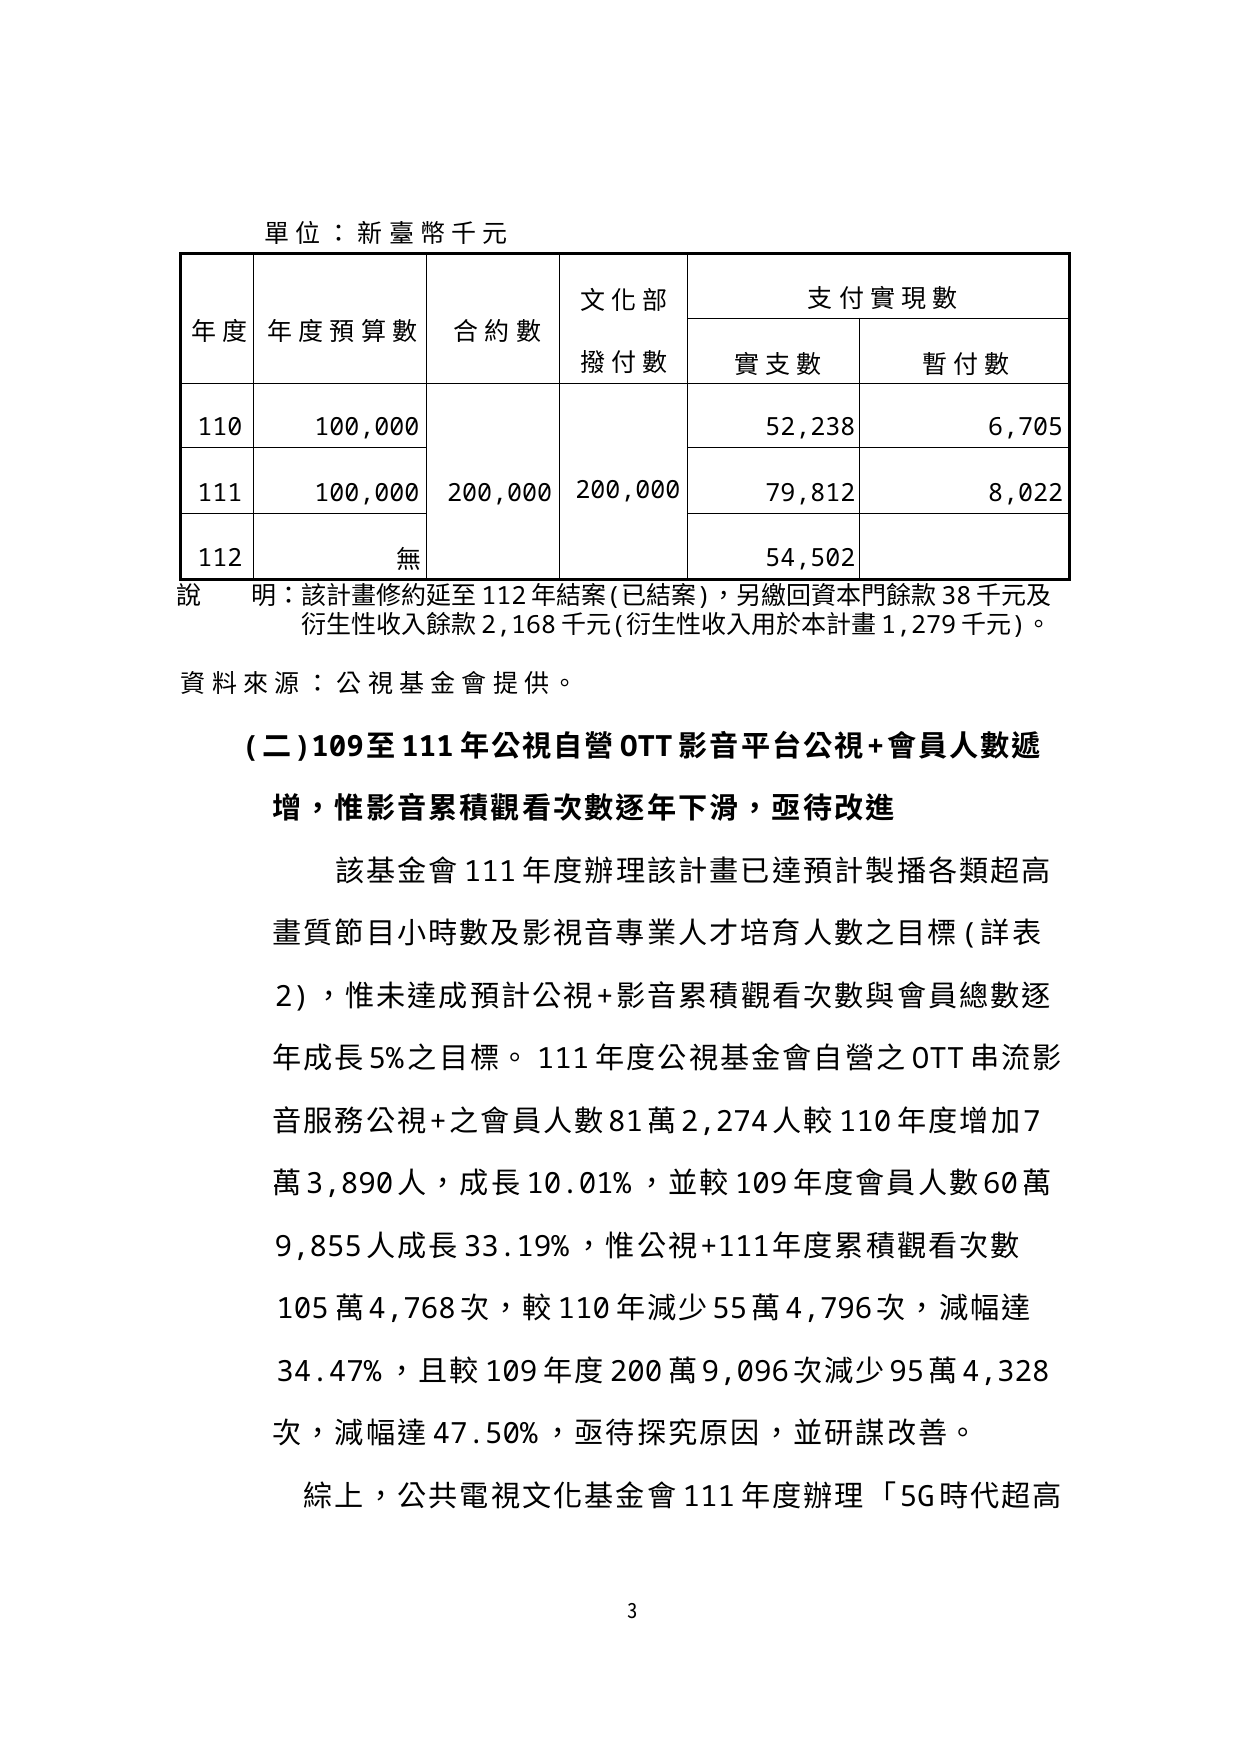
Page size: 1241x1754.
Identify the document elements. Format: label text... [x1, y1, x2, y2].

table_cell 6,705 [860, 384, 1068, 447]
text 該基金會111年度辦理該計畫已達預計製播各類超高畫質節目小時數及影視音專業人才培育人數之目標(詳表2)，惟未達成預計公視+影音累積觀看次數與會員總數逐年成長5%之目標。111年度公視基金會自營之OTT串流影音服務公視+之會員人數81萬2,274人較110年度增加7萬3,890人，成長10.01%，並較109年度會員人數60萬 9,855人成長33.19%，惟公視+111年度累積觀看次數105萬4,768次，較110年減少55萬4,796次，減幅達34.47%，且較109年度200萬9,096次減少95萬4,328次，減幅達47.50%，亟待探究原因，並研謀改善。 [266, 827, 1063, 1452]
table_cell 110 [182, 384, 253, 447]
table_cell 200,000 [427, 384, 559, 578]
table_header 支付實現數 [688, 255, 1068, 318]
text 綜上，公共電視文化基金會111年度辦理「5G時代超高 [236, 1452, 1063, 1514]
text 說 明：該計畫修約延至112年結案(已結案)，另繳回資本門餘款38千元及衍生性收入餘款2,168千元(衍生性收入用於本計畫1,279千元)。 [176, 581, 1063, 639]
table_header 文化部 撥付數 [560, 255, 687, 383]
table_cell 79,812 [688, 448, 859, 512]
table_cell 54,502 [688, 514, 859, 578]
table_header 合約數 [427, 255, 559, 383]
table_cell 100,000 [254, 384, 426, 447]
table_cell 實支數 [688, 319, 859, 383]
table_cell [860, 514, 1068, 578]
table_cell 52,238 [688, 384, 859, 447]
table_cell 200,000 [560, 384, 687, 578]
table_header 年度 [182, 255, 253, 383]
table_cell 無 [254, 514, 426, 578]
text (二)109至111年公視自營OTT影音平台公視+會員人數遞增，惟影音累積觀看次數逐年下滑，亟待改進 [236, 702, 1063, 827]
table_cell 暫付數 [860, 319, 1068, 383]
table_header 年度預算數 [254, 255, 426, 383]
table_cell 111 [182, 448, 253, 512]
text 資料來源：公視基金會提供。 [177, 639, 1063, 702]
table_cell 8,022 [860, 448, 1068, 512]
table_cell 112 [182, 514, 253, 578]
table_cell 100,000 [254, 448, 426, 512]
text 單位：新臺幣千元 [177, 189, 1063, 252]
